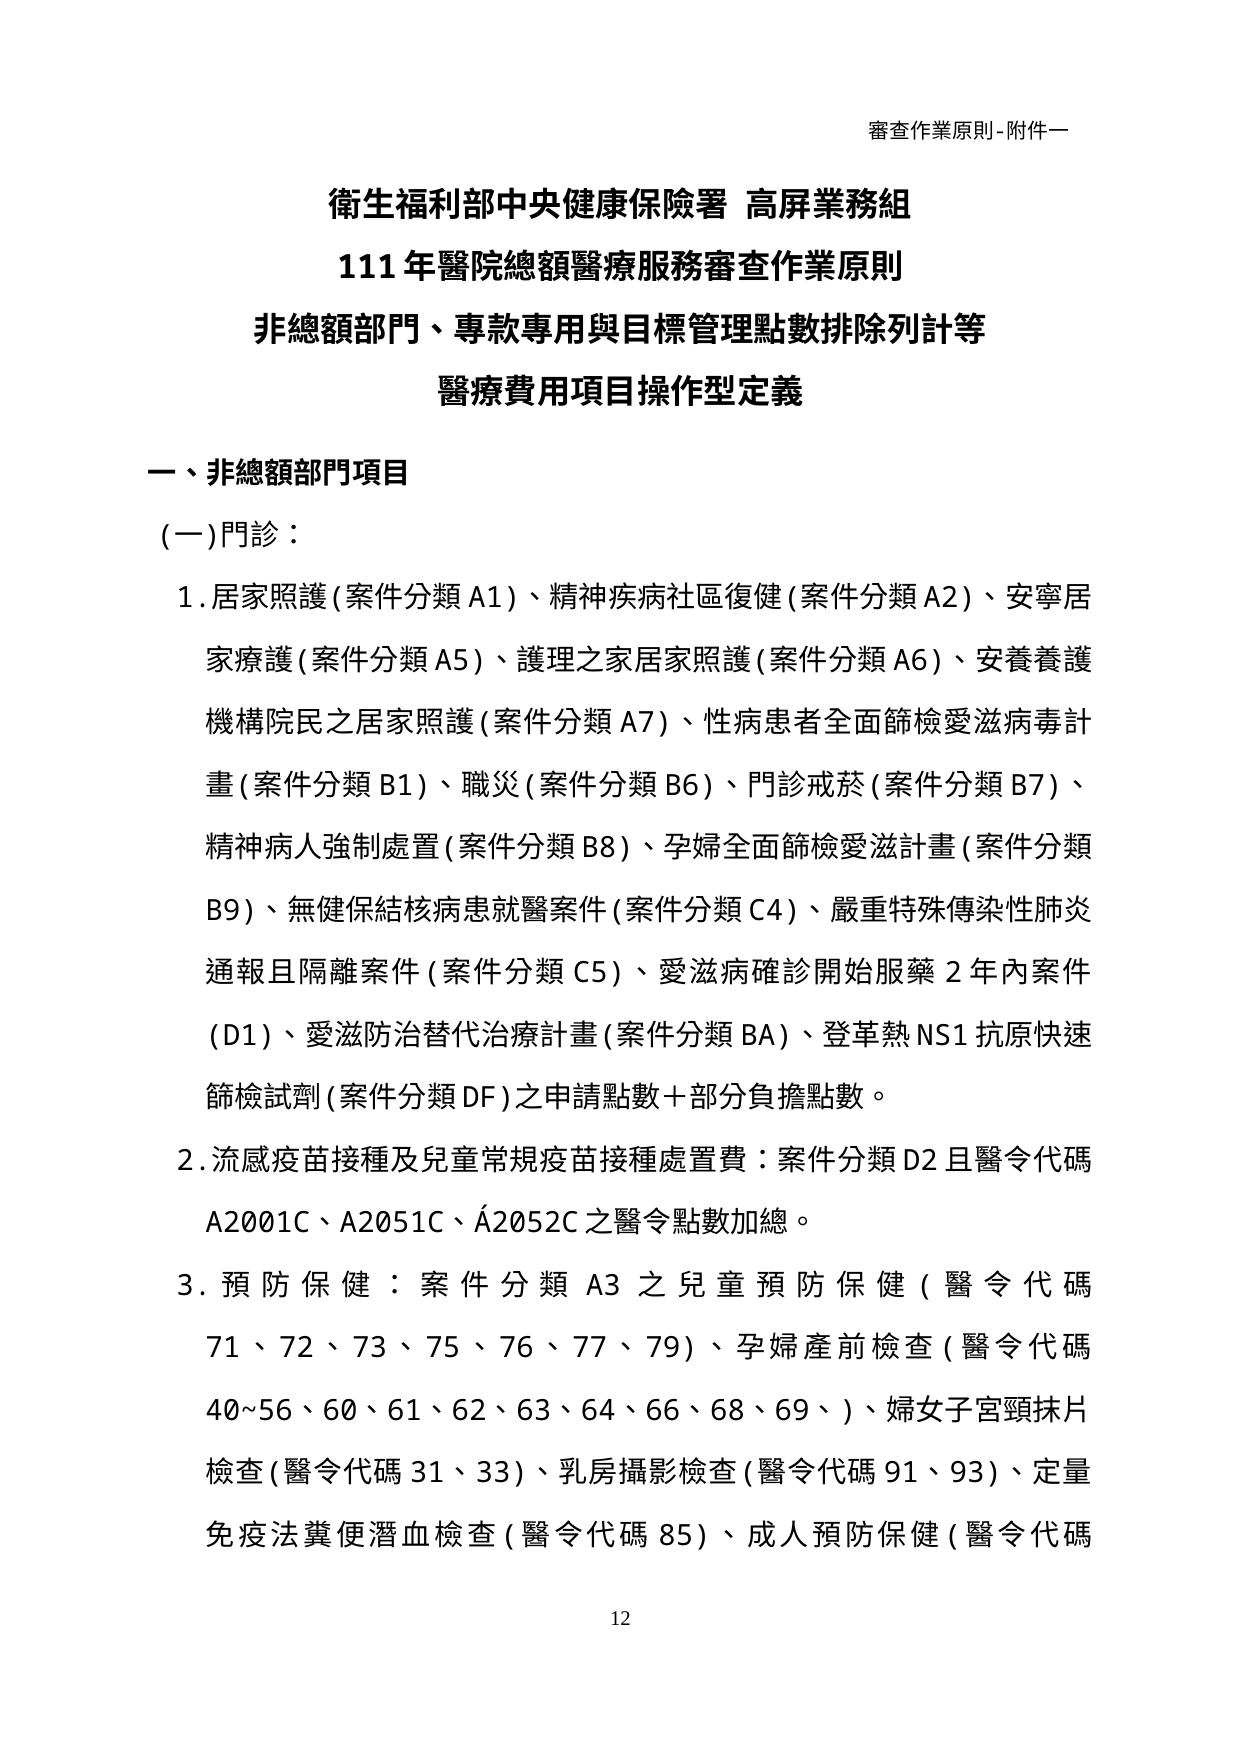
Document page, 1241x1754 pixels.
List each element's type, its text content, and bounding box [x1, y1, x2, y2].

text (一)門診： [156, 491, 1092, 554]
text 3.預防保健：案件分類A3之兒童預防保健(醫令代碼71、72、73、75、76、77、79)、孕婦產前檢查(醫令代碼40~56、60、61、62、63、64、66、68、69、)、婦女子宮頸抹片檢查(醫令代碼31、33)、乳房攝影檢查(醫令代碼91、93)、定量免疫法糞便潛血檢查(醫令代碼85)、成人預防保健(醫令代碼 [176, 1241, 1092, 1554]
text 一、非總額部門項目 [148, 429, 1092, 491]
text 111年醫院總額醫療服務審查作業原則 [148, 222, 1092, 285]
text 1.居家照護(案件分類A1)、精神疾病社區復健(案件分類A2)、安寧居家療護(案件分類A5)、護理之家居家照護(案件分類A6)、安養養護機構院民之居家照護(案件分類A7)、性病患者全面篩檢愛滋病毒計畫(案件分類B1)、職災(案件分類B6)、門診戒菸(案件分類B7)、精神病人強制處置(案件分類B8)、孕婦全面篩檢愛滋計畫(案件分類B9)、無健保結核病患就醫案件(案件分類C4)、嚴重特殊傳染性肺炎通報且隔離案件(案件分類C5)、愛滋病確診開始服藥2年內案件(D1)、愛滋防治替代治療計畫(案件分類BA)、登革熱NS1抗原快速篩檢試劑(案件分類DF)之申請點數＋部分負擔點數。 [176, 554, 1092, 1116]
text 非總額部門、專款專用與目標管理點數排除列計等 [148, 285, 1092, 347]
text 審查作業原則-附件一 [869, 114, 1077, 145]
text 衛生福利部中央健康保險署 高屏業務組 [148, 107, 1092, 222]
text 醫療費用項目操作型定義 [148, 347, 1092, 410]
text 2.流感疫苗接種及兒童常規疫苗接種處置費：案件分類D2且醫令代碼A2001C、A2051C、Á2052C之醫令點數加總。 [176, 1116, 1092, 1241]
